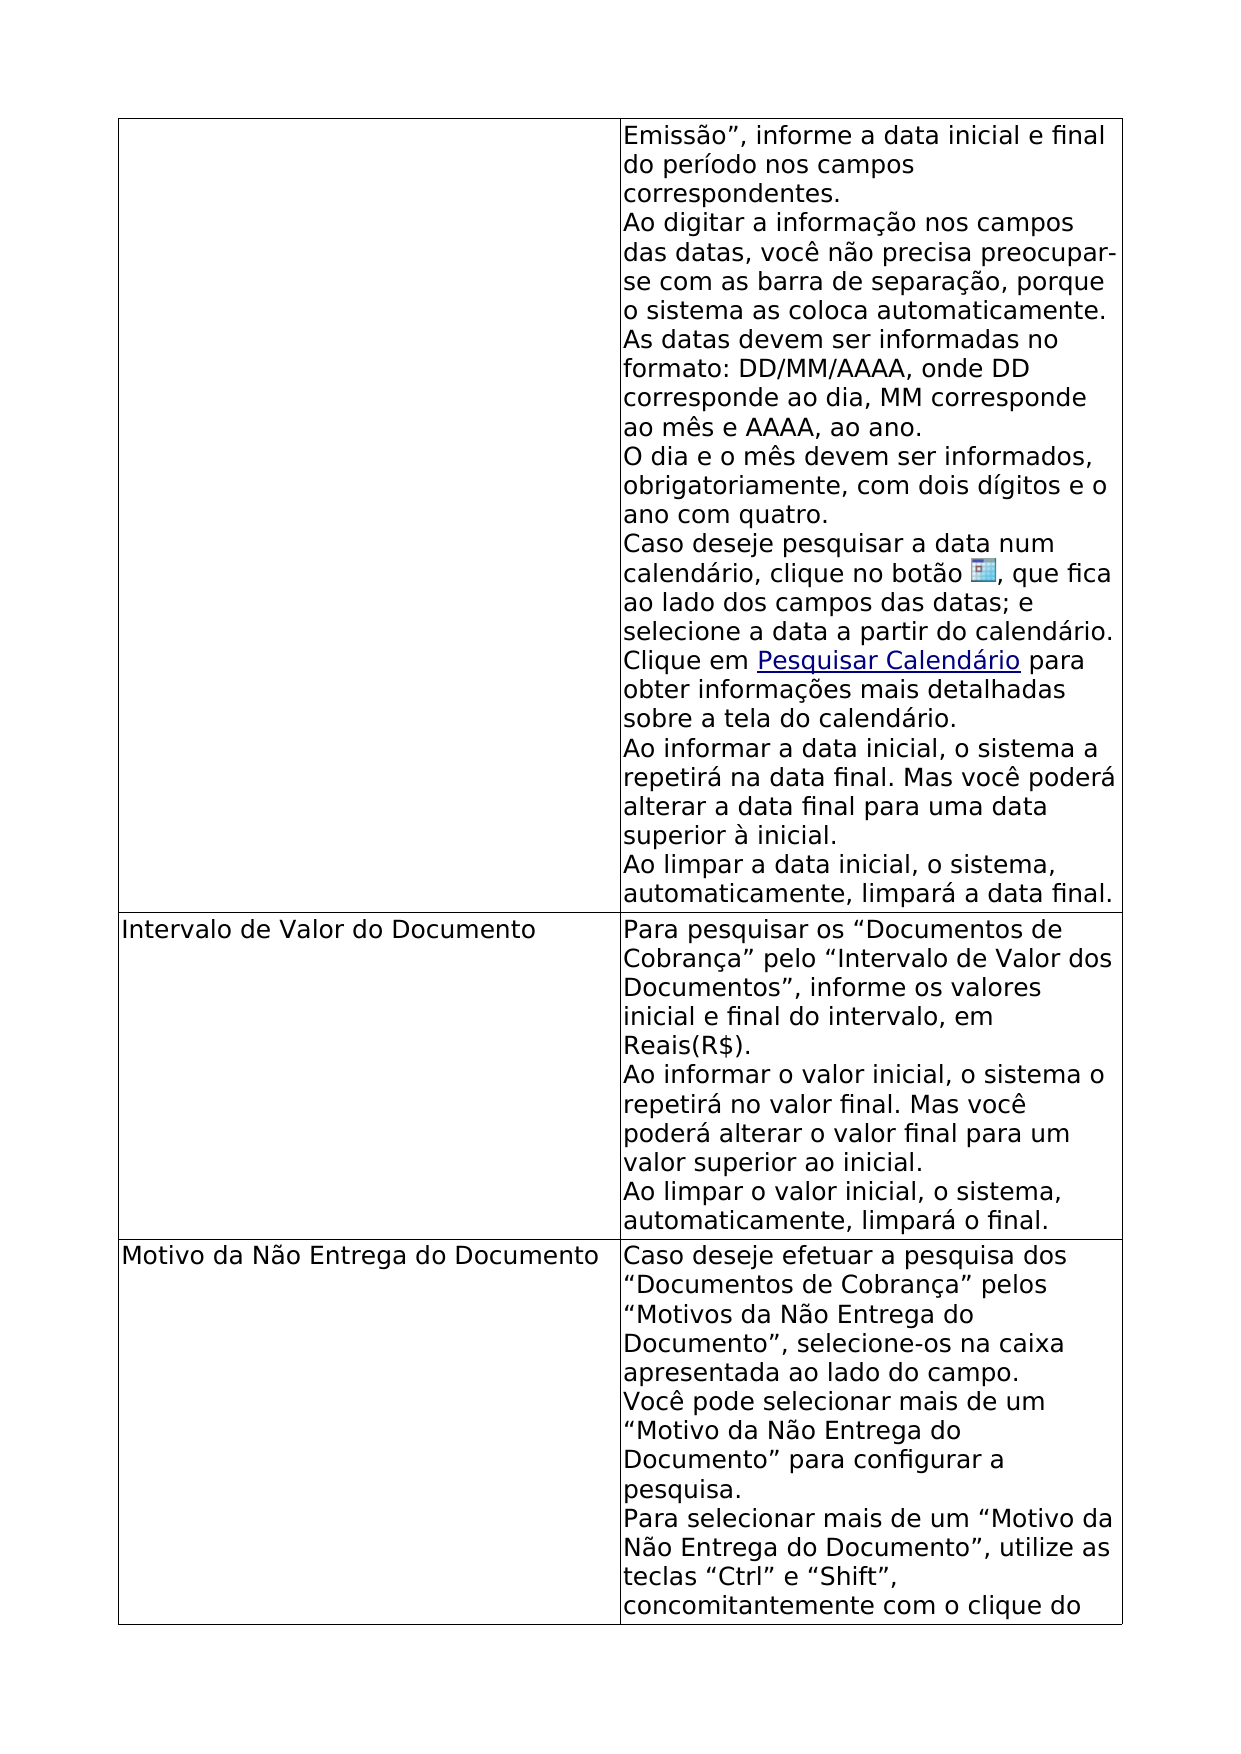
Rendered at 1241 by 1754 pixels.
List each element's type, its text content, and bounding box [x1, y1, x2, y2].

table_cell [119, 119, 620, 912]
table_cell Para pesquisar os “Documentos de Cobrança” pelo “Intervalo de Valor dos Documentos”, informe os valores inicial e final do intervalo, em Reais(R$). Ao informar o valor inicial, o sistema o repetirá no valor final. Mas você poderá alterar o valor final para um valor superior ao inicial. Ao limpar o valor inicial, o sistema, automaticamente, limpará o final. [621, 913, 1122, 1238]
table_cell Intervalo de Valor do Documento [119, 913, 620, 1238]
picture [971, 558, 997, 582]
table_cell Motivo da Não Entrega do Documento [119, 1240, 620, 1624]
table_cell Caso deseje efetuar a pesquisa dos “Documentos de Cobrança” pelos “Motivos da Não Entrega do Documento”, selecione-os na caixa apresentada ao lado do campo. Você pode selecionar mais de um “Motivo da Não Entrega do Documento” para configurar a pesquisa. Para selecionar mais de um “Motivo da Não Entrega do Documento”, utilize as teclas “Ctrl” e “Shift”, concomitantemente com o clique do [621, 1240, 1122, 1624]
table_cell Emissão”, informe a data inicial e final do período nos campos correspondentes. Ao digitar a informação nos campos das datas, você não precisa preocupar-se com as barra de separação, porque o sistema as coloca automaticamente. As datas devem ser informadas no formato: DD/MM/AAAA, onde DD corresponde ao dia, MM corresponde ao mês e AAAA, ao ano. O dia e o mês devem ser informados, obrigatoriamente, com dois dígitos e o ano com quatro. Caso deseje pesquisar a data num calendário, clique no botão , que fica ao lado dos campos das datas; e selecione a data a partir do calendário. Clique em Pesquisar Calendário para obter informações mais detalhadas sobre a tela do calendário. Ao informar a data inicial, o sistema a repetirá na data final. Mas você poderá alterar a data final para uma data superior à inicial. Ao limpar a data inicial, o sistema, automaticamente, limpará a data final. [621, 119, 1122, 912]
